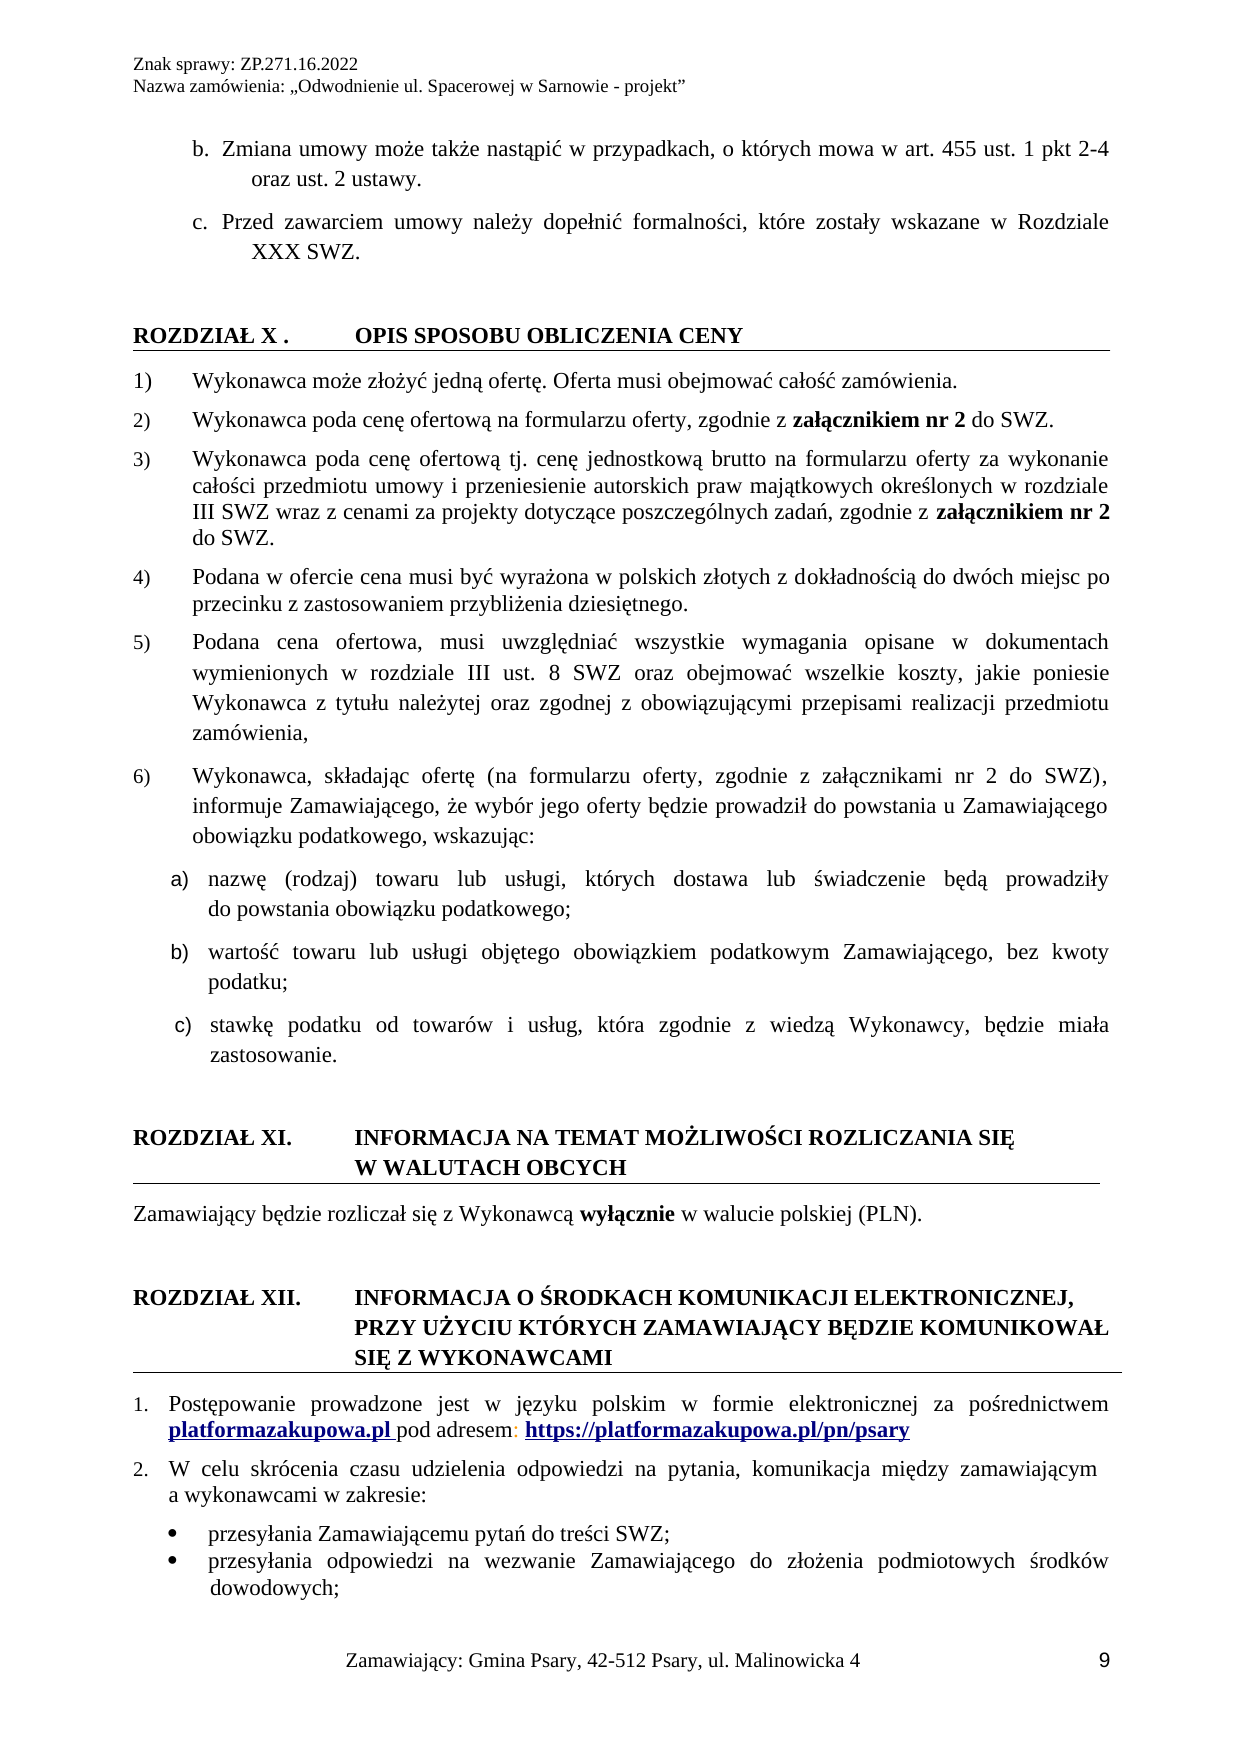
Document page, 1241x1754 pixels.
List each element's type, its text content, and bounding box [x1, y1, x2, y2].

list Wykonawca poda cenę ofertową na formularzu oferty, zgodnie z załącznikiem nr 2 do SWZ. [133, 406, 1110, 433]
list nazwę (rodzaj) towaru lub usługi, których dostawa lub świadczenie będą prowadziły do powstania obowiązku podatkowego; [170, 865, 1110, 921]
list Zmiana umowy może także nastąpić w przypadkach, o których mowa w art. 455 ust. 1 pkt 2-4 oraz ust. 2 ustawy. [192, 135, 1110, 192]
list Podana cena ofertowa, musi uwzględniać wszystkie wymagania opisane w dokumentach wymienionych w rozdziale III ust. 8 SWZ oraz obejmować wszelkie koszty, jakie poniesie Wykonawca z tytułu należytej oraz zgodnej z obowiązującymi przepisami realizacji przedmiotu zamówienia, [133, 628, 1110, 745]
list stawkę podatku od towarów i usług, która zgodnie z wiedzą Wykonawcy, będzie miała zastosowanie. [174, 1011, 1110, 1067]
list Przed zawarciem umowy należy dopełnić formalności, które zostały wskazane w Rozdziale XXX SWZ. [192, 208, 1110, 265]
list przesyłania odpowiedzi na wezwanie Zamawiającego do złożenia podmiotowych środków dowodowych; [168, 1547, 1110, 1600]
list W celu skrócenia czasu udzielenia odpowiedzi na pytania, komunikacja między zamawiającym a wykonawcami w zakresie: [133, 1455, 1110, 1508]
list Postępowanie prowadzone jest w języku polskim w formie elektronicznej za pośrednictwem platformazakupowa.pl pod adresem: https://platformazakupowa.pl/pn/psary [133, 1390, 1110, 1443]
list Wykonawca może złożyć jedną ofertę. Oferta musi obejmować całość zamówienia. [133, 368, 1110, 394]
text ROZDZIAŁ X . OPIS SPOSOBU OBLICZENIA CENY [133, 322, 1110, 350]
list Podana w ofercie cena musi być wyrażona w polskich złotych z dokładnością do dwóch miejsc po przecinku z zastosowaniem przybliżenia dziesiętnego. [133, 563, 1110, 616]
list Wykonawca poda cenę ofertową tj. cenę jednostkową brutto na formularzu oferty za wykonanie całości przedmiotu umowy i przeniesienie autorskich praw majątkowych określonych w rozdziale III SWZ wraz z cenami za projekty dotyczące poszczególnych zadań, zgodnie z załącznikiem nr 2 do SWZ. [133, 445, 1110, 551]
text Zamawiający będzie rozliczał się z Wykonawcą wyłącznie w walucie polskiej (PLN). [133, 1200, 1110, 1227]
list wartość towaru lub usługi objętego obowiązkiem podatkowym Zamawiającego, bez kwoty podatku; [170, 938, 1110, 994]
list przesyłania Zamawiającemu pytań do treści SWZ; [168, 1520, 1110, 1547]
list Wykonawca, składając ofertę (na formularzu oferty, zgodnie z załącznikami nr 2 do SWZ), informuje Zamawiającego, że wybór jego oferty będzie prowadził do powstania u Zamawiającego obowiązku podatkowego, wskazując: [133, 762, 1107, 848]
text ROZDZIAŁ XI. INFORMACJA NA TEMAT MOŻLIWOŚCI ROZLICZANIA SIĘ W WALUTACH OBCYCH [133, 1124, 1100, 1183]
text ROZDZIAŁ XII. INFORMACJA O ŚRODKACH KOMUNIKACJI ELEKTRONICZNEJ, PRZY UŻYCIU KTÓRYCH ZAMAWIAJĄCY BĘDZIE KOMUNIKOWAŁ SIĘ Z WYKONAWCAMI [133, 1284, 1122, 1372]
